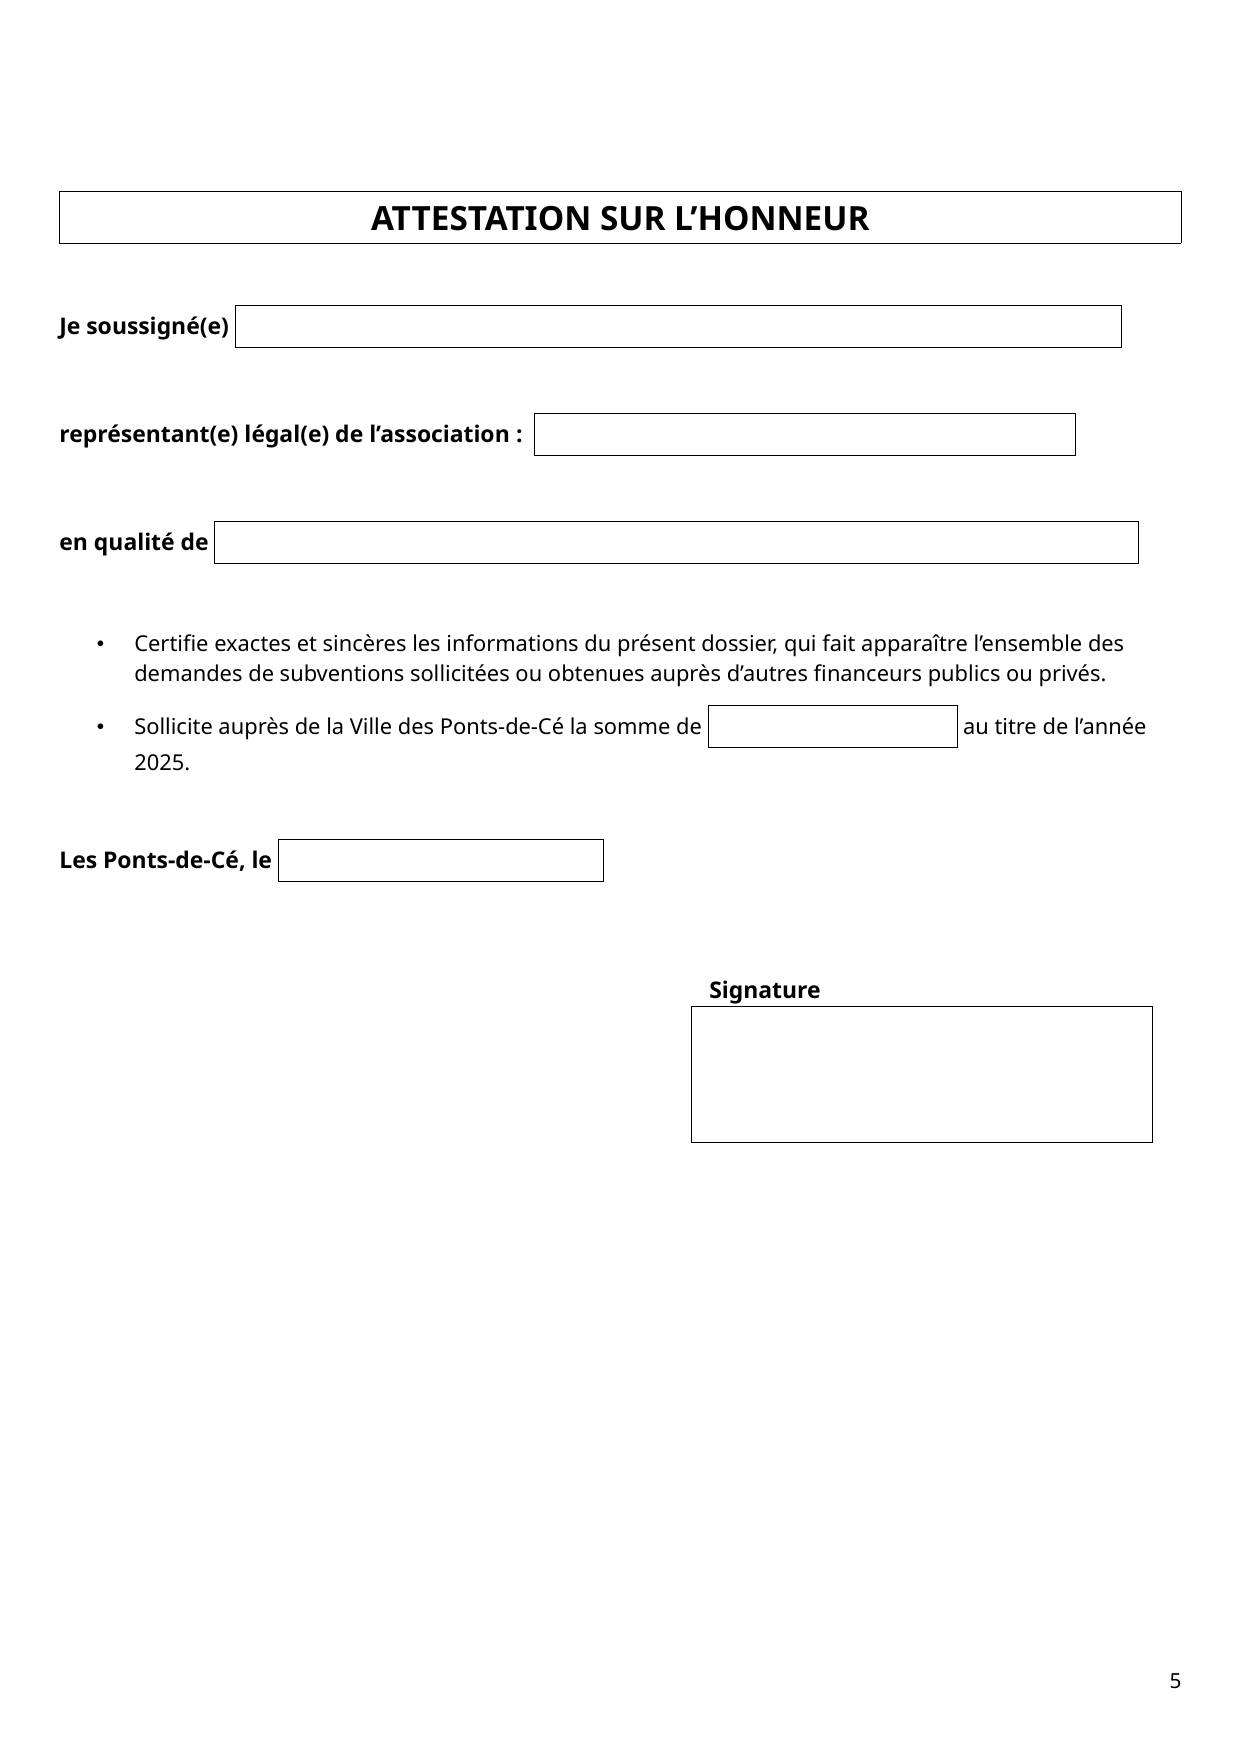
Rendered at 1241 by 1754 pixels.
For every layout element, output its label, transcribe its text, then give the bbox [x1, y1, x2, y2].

text Les Ponts-de-Cé, le [59, 839, 278, 881]
text [1122, 305, 1181, 347]
text représentant(e) légal(e) de l’association : [59, 413, 534, 455]
text [1139, 521, 1181, 563]
list Certifie exactes et sincères les informations du présent dossier, qui fait apparaître l’ensemble des demandes de subventions sollicitées ou obtenues auprès d’autres financeurs publics ou privés. [97, 628, 1181, 688]
text ATTESTATION SUR L’HONNEUR [60, 192, 1181, 243]
text [604, 839, 1181, 881]
text Je soussigné(e) [59, 305, 235, 347]
text [1076, 413, 1181, 455]
text Signature [59, 974, 1181, 1006]
text en qualité de [59, 521, 214, 563]
list Sollicite auprès de la Ville des Ponts-de-Cé la somme de au titre de l’année 2025. [97, 705, 1181, 777]
